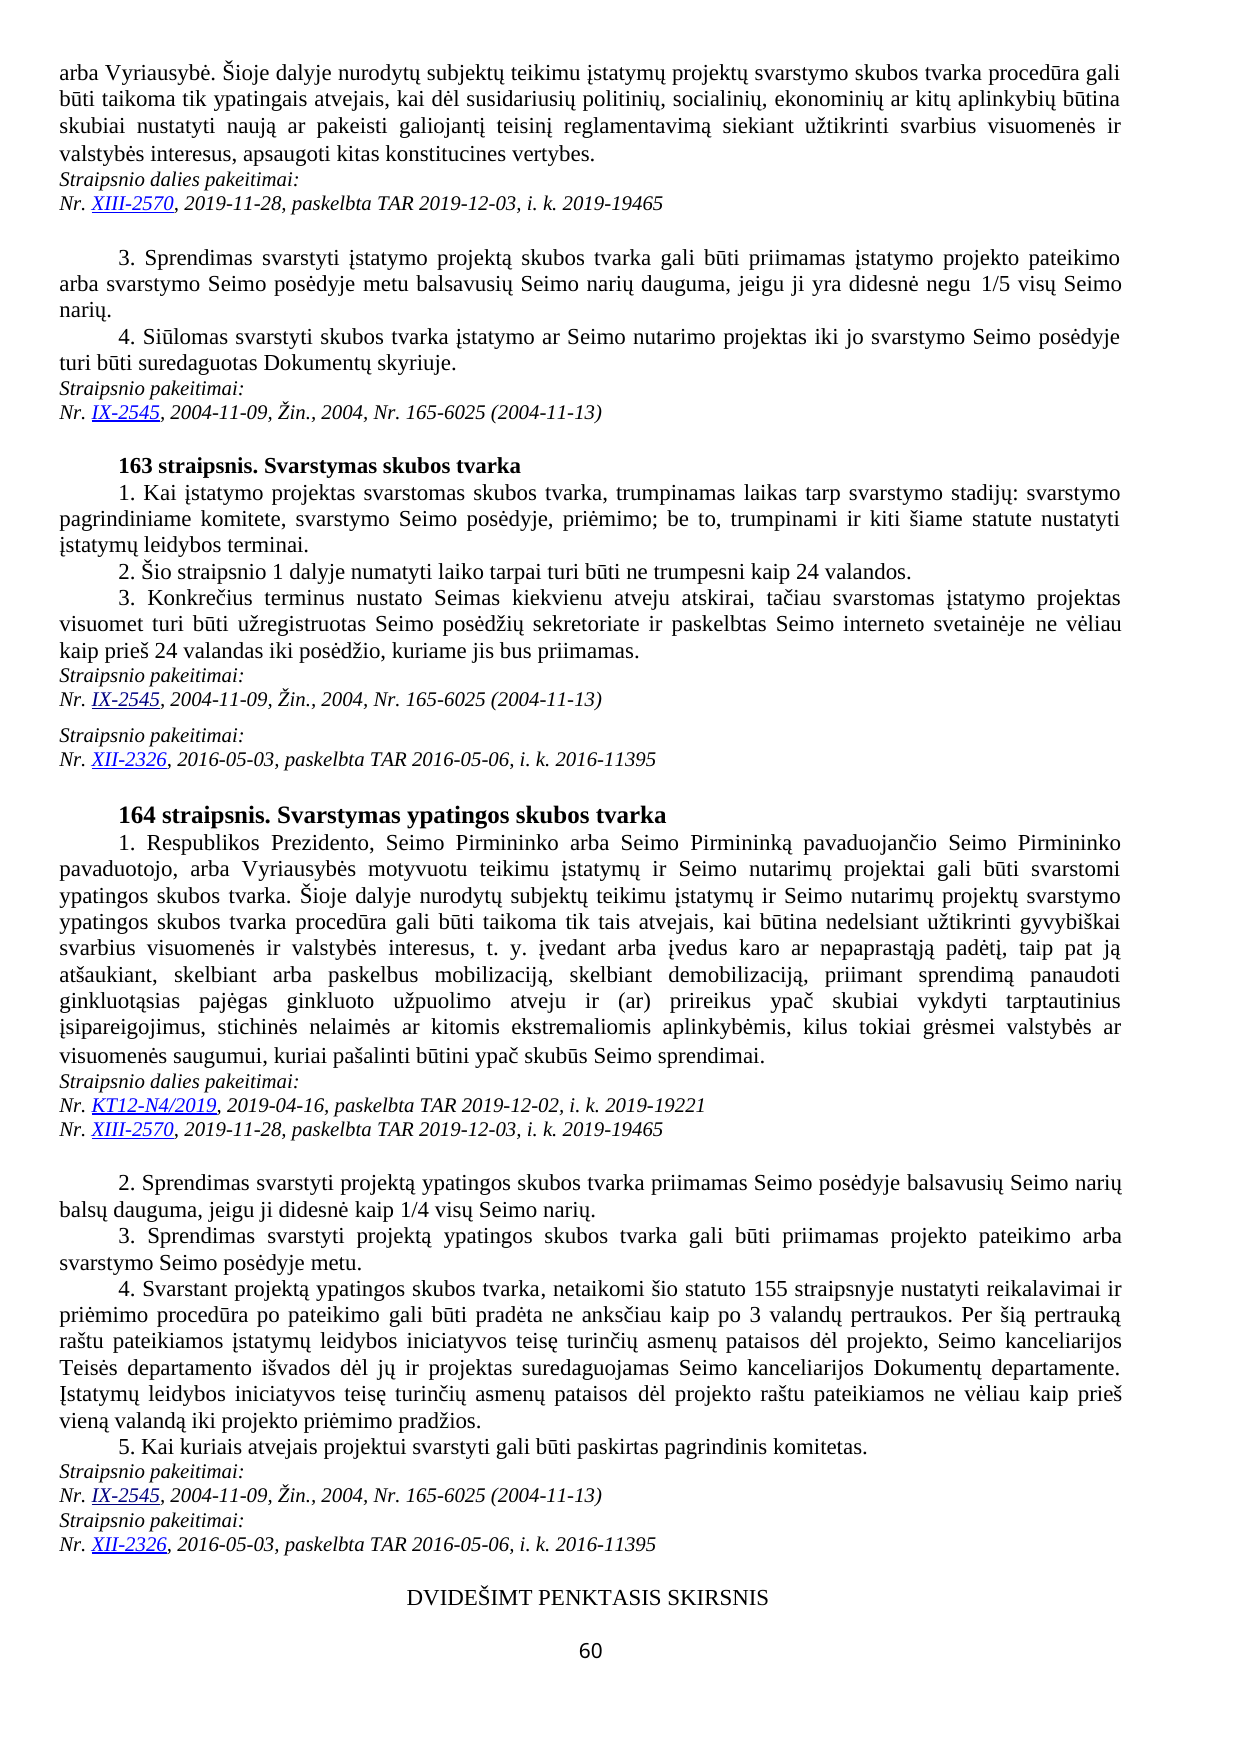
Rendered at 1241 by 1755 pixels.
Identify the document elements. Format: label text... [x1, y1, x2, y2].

text 2. Šio straipsnio 1 dalyje numatyti laiko tarpai turi būti ne trumpesni kaip 24 valandos. [59, 558, 1122, 584]
text 1. Kai įstatymo projektas svarstomas skubos tvarka, trumpinamas laikas tarp svarstymo stadijų: svarstymo pagrindiniame komitete, svarstymo Seimo posėdyje, priėmimo; be to, trumpinami ir kiti šiame statute nustatyti įstatymų leidybos terminai. [59, 479, 1122, 558]
text Nr. XII-2326, 2016-05-03, paskelbta TAR 2016-05-06, i. k. 2016-11395 [59, 747, 1122, 771]
text 1. Respublikos Prezidento, Seimo Pirmininko arba Seimo Pirmininką pavaduojančio Seimo Pirmininko pavaduotojo, arba Vyriausybės motyvuotu teikimu įstatymų ir Seimo nutarimų projektai gali būti svarstomi ypatingos skubos tvarka. Šioje dalyje nurodytų subjektų teikimu įstatymų ir Seimo nutarimų projektų svarstymo ypatingos skubos tvarka procedūra gali būti taikoma tik tais atvejais, kai būtina nedelsiant užtikrinti gyvybiškai svarbius visuomenės ir valstybės interesus, t. y. įvedant arba įvedus karo ar nepaprastąją padėtį, taip pat ją atšaukiant, skelbiant arba paskelbus mobilizaciją, skelbiant demobilizaciją, priimant sprendimą panaudoti ginkluotąsias pajėgas ginkluoto užpuolimo atveju ir (ar) prireikus ypač skubiai vykdyti tarptautinius įsipareigojimus, stichinės nelaimės ar kitomis ekstremaliomis aplinkybėmis, kilus tokiai grėsmei valstybės ar visuomenės saugumui, kuriai pašalinti būtini ypač skubūs Seimo sprendimai. [59, 829, 1122, 1068]
text 3. Sprendimas svarstyti įstatymo projektą skubos tvarka gali būti priimamas įstatymo projekto pateikimo arba svarstymo Seimo posėdyje metu balsavusių Seimo narių dauguma, jeigu ji yra didesnė negu 1/5 visų Seimo narių. [59, 244, 1122, 323]
text DVIDEŠIMT PENKTASIS SKIRSNIS [59, 1584, 1122, 1611]
text 4. Siūlomas svarstyti skubos tvarka įstatymo ar Seimo nutarimo projektas iki jo svarstymo Seimo posėdyje turi būti suredaguotas Dokumentų skyriuje. [59, 323, 1122, 376]
text Straipsnio dalies pakeitimai: [59, 167, 1122, 191]
text Straipsnio pakeitimai: [59, 663, 1122, 687]
text Nr. IX-2545, 2004-11-09, Žin., 2004, Nr. 165-6025 (2004-11-13) [59, 687, 1122, 711]
text 3. Sprendimas svarstyti projektą ypatingos skubos tvarka gali būti priimamas projekto pateikimo arba svarstymo Seimo posėdyje metu. [59, 1222, 1122, 1275]
text Straipsnio pakeitimai: [59, 723, 1122, 747]
text Nr. XII-2326, 2016-05-03, paskelbta TAR 2016-05-06, i. k. 2016-11395 [59, 1532, 1122, 1556]
text Straipsnio pakeitimai: [59, 376, 1122, 399]
text Nr. XIII-2570, 2019-11-28, paskelbta TAR 2019-12-03, i. k. 2019-19465 [59, 191, 1122, 215]
text 164 straipsnis. Svarstymas ypatingos skubos tvarka [59, 800, 1122, 829]
text arba Vyriausybė. Šioje dalyje nurodytų subjektų teikimu įstatymų projektų svarstymo skubos tvarka procedūra gali būti taikoma tik ypatingais atvejais, kai dėl susidariusių politinių, socialinių, ekonominių ar kitų aplinkybių būtina skubiai nustatyti naują ar pakeisti galiojantį teisinį reglamentavimą siekiant užtikrinti svarbius visuomenės ir valstybės interesus, apsaugoti kitas konstitucines vertybes. [59, 59, 1122, 167]
text Straipsnio dalies pakeitimai: [59, 1068, 1122, 1093]
text Nr. KT12-N4/2019, 2019-04-16, paskelbta TAR 2019-12-02, i. k. 2019-19221 [59, 1093, 1122, 1117]
text Nr. IX-2545, 2004-11-09, Žin., 2004, Nr. 165-6025 (2004-11-13) [59, 1483, 1122, 1507]
text Nr. XIII-2570, 2019-11-28, paskelbta TAR 2019-12-03, i. k. 2019-19465 [59, 1117, 1122, 1141]
text 163 straipsnis. Svarstymas skubos tvarka [59, 452, 1122, 479]
text 4. Svarstant projektą ypatingos skubos tvarka, netaikomi šio statuto 155 straipsnyje nustatyti reikalavimai ir priėmimo procedūra po pateikimo gali būti pradėta ne anksčiau kaip po 3 valandų pertraukos. Per šią pertrauką raštu pateikiamos įstatymų leidybos iniciatyvos teisę turinčių asmenų pataisos dėl projekto, Seimo kanceliarijos Teisės departamento išvados dėl jų ir projektas suredaguojamas Seimo kanceliarijos Dokumentų departamente. Įstatymų leidybos iniciatyvos teisę turinčių asmenų pataisos dėl projekto raštu pateikiamos ne vėliau kaip prieš vieną valandą iki projekto priėmimo pradžios. [59, 1275, 1122, 1433]
text Nr. IX-2545, 2004-11-09, Žin., 2004, Nr. 165-6025 (2004-11-13) [59, 399, 1122, 424]
text Straipsnio pakeitimai: [59, 1459, 1122, 1483]
text 5. Kai kuriais atvejais projektui svarstyti gali būti paskirtas pagrindinis komitetas. [59, 1433, 1122, 1459]
text Straipsnio pakeitimai: [59, 1507, 1122, 1532]
text 2. Sprendimas svarstyti projektą ypatingos skubos tvarka priimamas Seimo posėdyje balsavusių Seimo narių balsų dauguma, jeigu ji didesnė kaip 1/4 visų Seimo narių. [59, 1169, 1122, 1222]
text 3. Konkrečius terminus nustato Seimas kiekvienu atveju atskirai, tačiau svarstomas įstatymo projektas visuomet turi būti užregistruotas Seimo posėdžių sekretoriate ir paskelbtas Seimo interneto svetainėje ne vėliau kaip prieš 24 valandas iki posėdžio, kuriame jis bus priimamas. [59, 584, 1122, 663]
